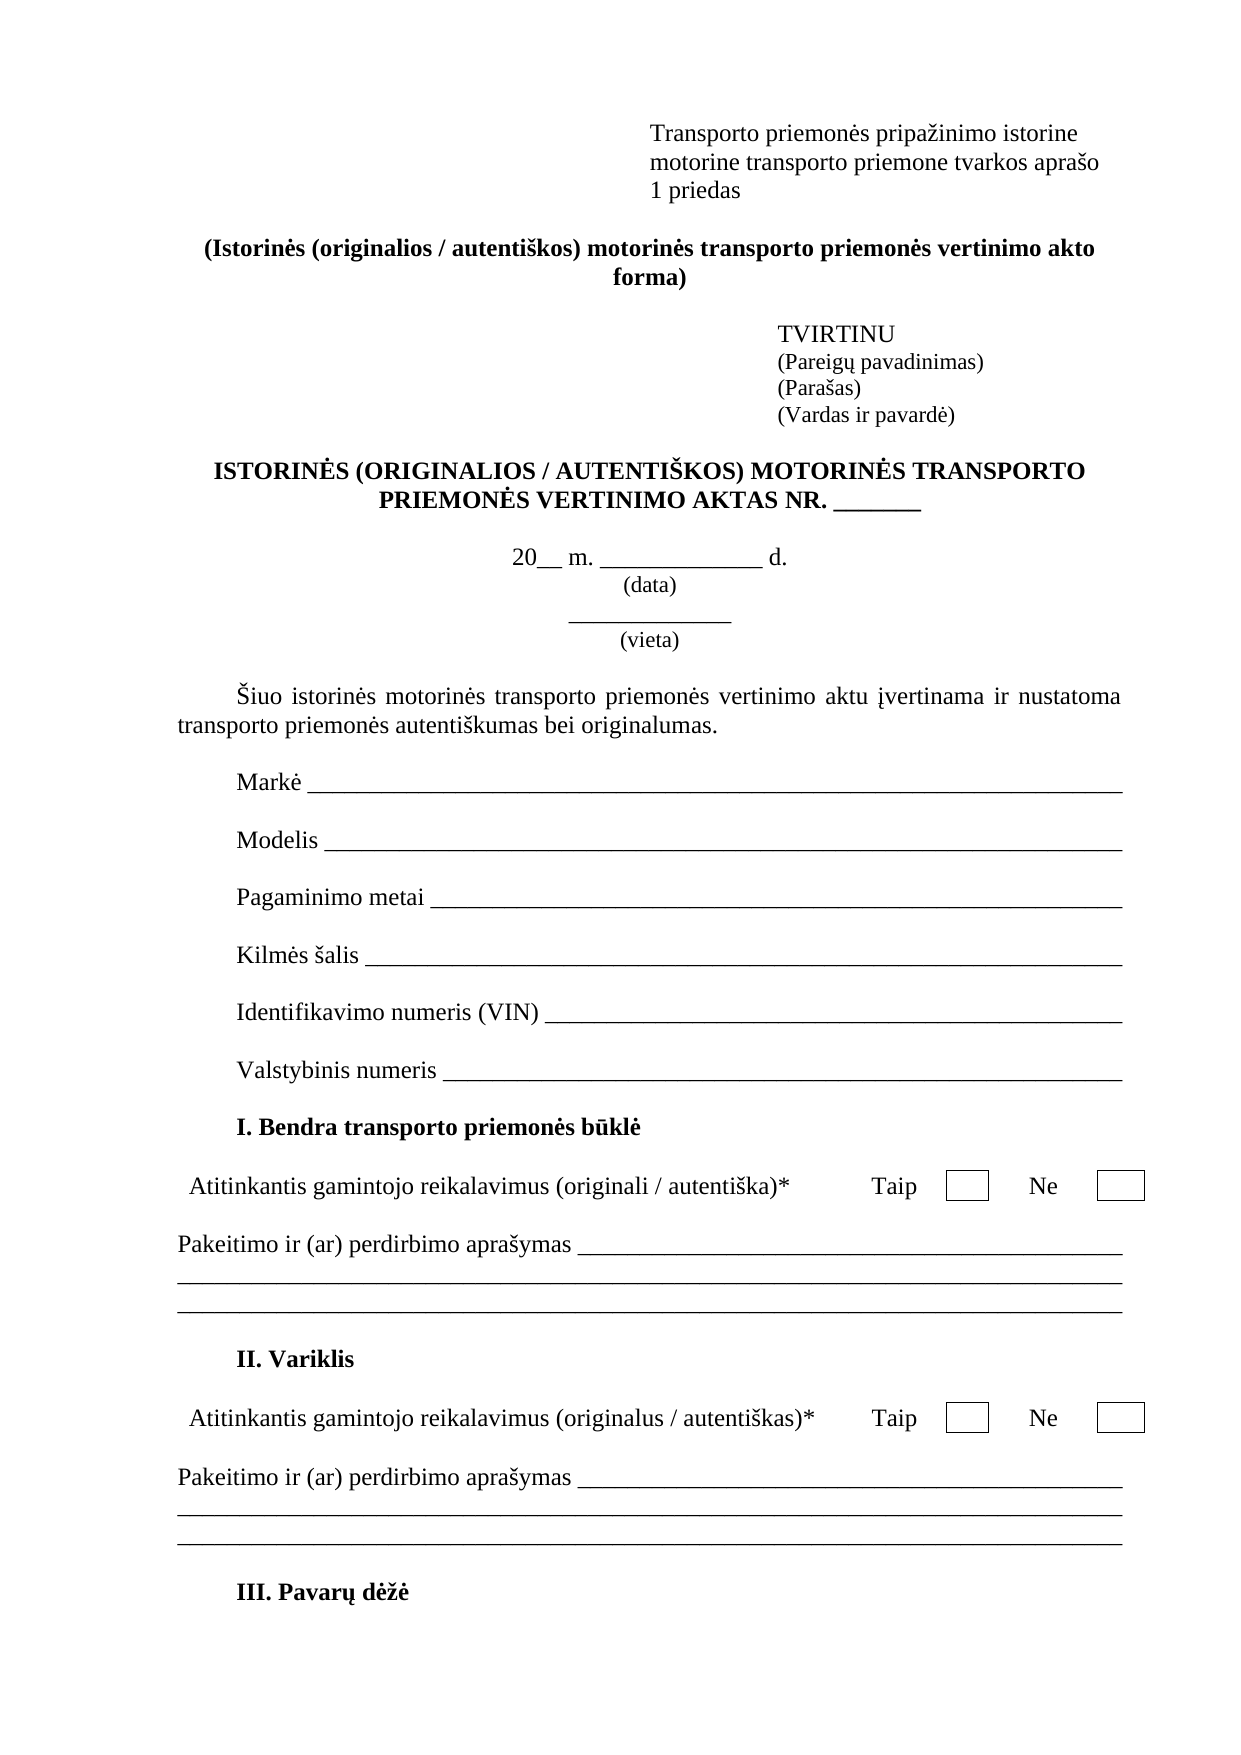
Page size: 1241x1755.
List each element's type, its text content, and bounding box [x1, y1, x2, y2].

table_header Ne [989, 1402, 1097, 1432]
text 20__ m. _____________ d. [177, 542, 1122, 571]
text Pagaminimo metai [177, 882, 1122, 911]
text (Vardas ir pavardė) [777, 401, 1122, 427]
text Valstybinis numeris [177, 1055, 1122, 1084]
text Šiuo istorinės motorinės transporto priemonės vertinimo aktu įvertinama ir nustatoma transporto priemonės autentiškumas bei originalumas. [177, 681, 1122, 739]
text _ [177, 1519, 1122, 1544]
text I. Bendra transporto priemonės būklė [177, 1112, 1122, 1141]
text TVIRTINU [777, 319, 1122, 348]
text (vieta) [177, 626, 1122, 652]
table_header Atitinkantis gamintojo reikalavimus (originali / autentiška)* [177, 1170, 842, 1200]
text (Parašas) [777, 374, 1122, 401]
table_header [1098, 1403, 1144, 1432]
text Identifikavimo numeris (VIN) [177, 997, 1122, 1026]
table_header [947, 1403, 988, 1432]
text _ [177, 1490, 1122, 1515]
text _ [177, 1287, 1142, 1316]
table_header [1098, 1171, 1144, 1200]
text (Pareigų pavadinimas) [777, 348, 1122, 374]
text Transporto priemonės pripažinimo istorine motorine transporto priemone tvarkos aprašo [649, 118, 1122, 176]
text Modelis [177, 825, 1122, 854]
text (Istorinės (originalios / autentiškos) motorinės transporto priemonės vertinimo akto forma) [177, 233, 1122, 291]
table_header Ne [989, 1170, 1097, 1200]
table_header Taip [842, 1402, 946, 1432]
text 1 priedas [649, 176, 1122, 204]
text Pakeitimo ir (ar) perdirbimo aprašymas [177, 1462, 1122, 1490]
text Kilmės šalis [177, 940, 1122, 969]
text Pakeitimo ir (ar) perdirbimo aprašymas [177, 1229, 1142, 1258]
text _____________ [177, 597, 1122, 626]
table_header [947, 1171, 988, 1200]
table_header Atitinkantis gamintojo reikalavimus (originalus / autentiškas)* [177, 1402, 842, 1432]
text III. Pavarų dėžė [177, 1577, 1122, 1605]
text (data) [177, 571, 1122, 597]
text II. Variklis [177, 1344, 1122, 1373]
text _ [177, 1258, 1142, 1287]
table_header Taip [842, 1170, 946, 1200]
text ISTORINės (ORIGINALIOS / AUTENTIŠKOS) MOTORINĖs transporto priemonės vertinimo AKTAS NR. _______ [177, 456, 1122, 513]
text Markė [177, 767, 1122, 796]
